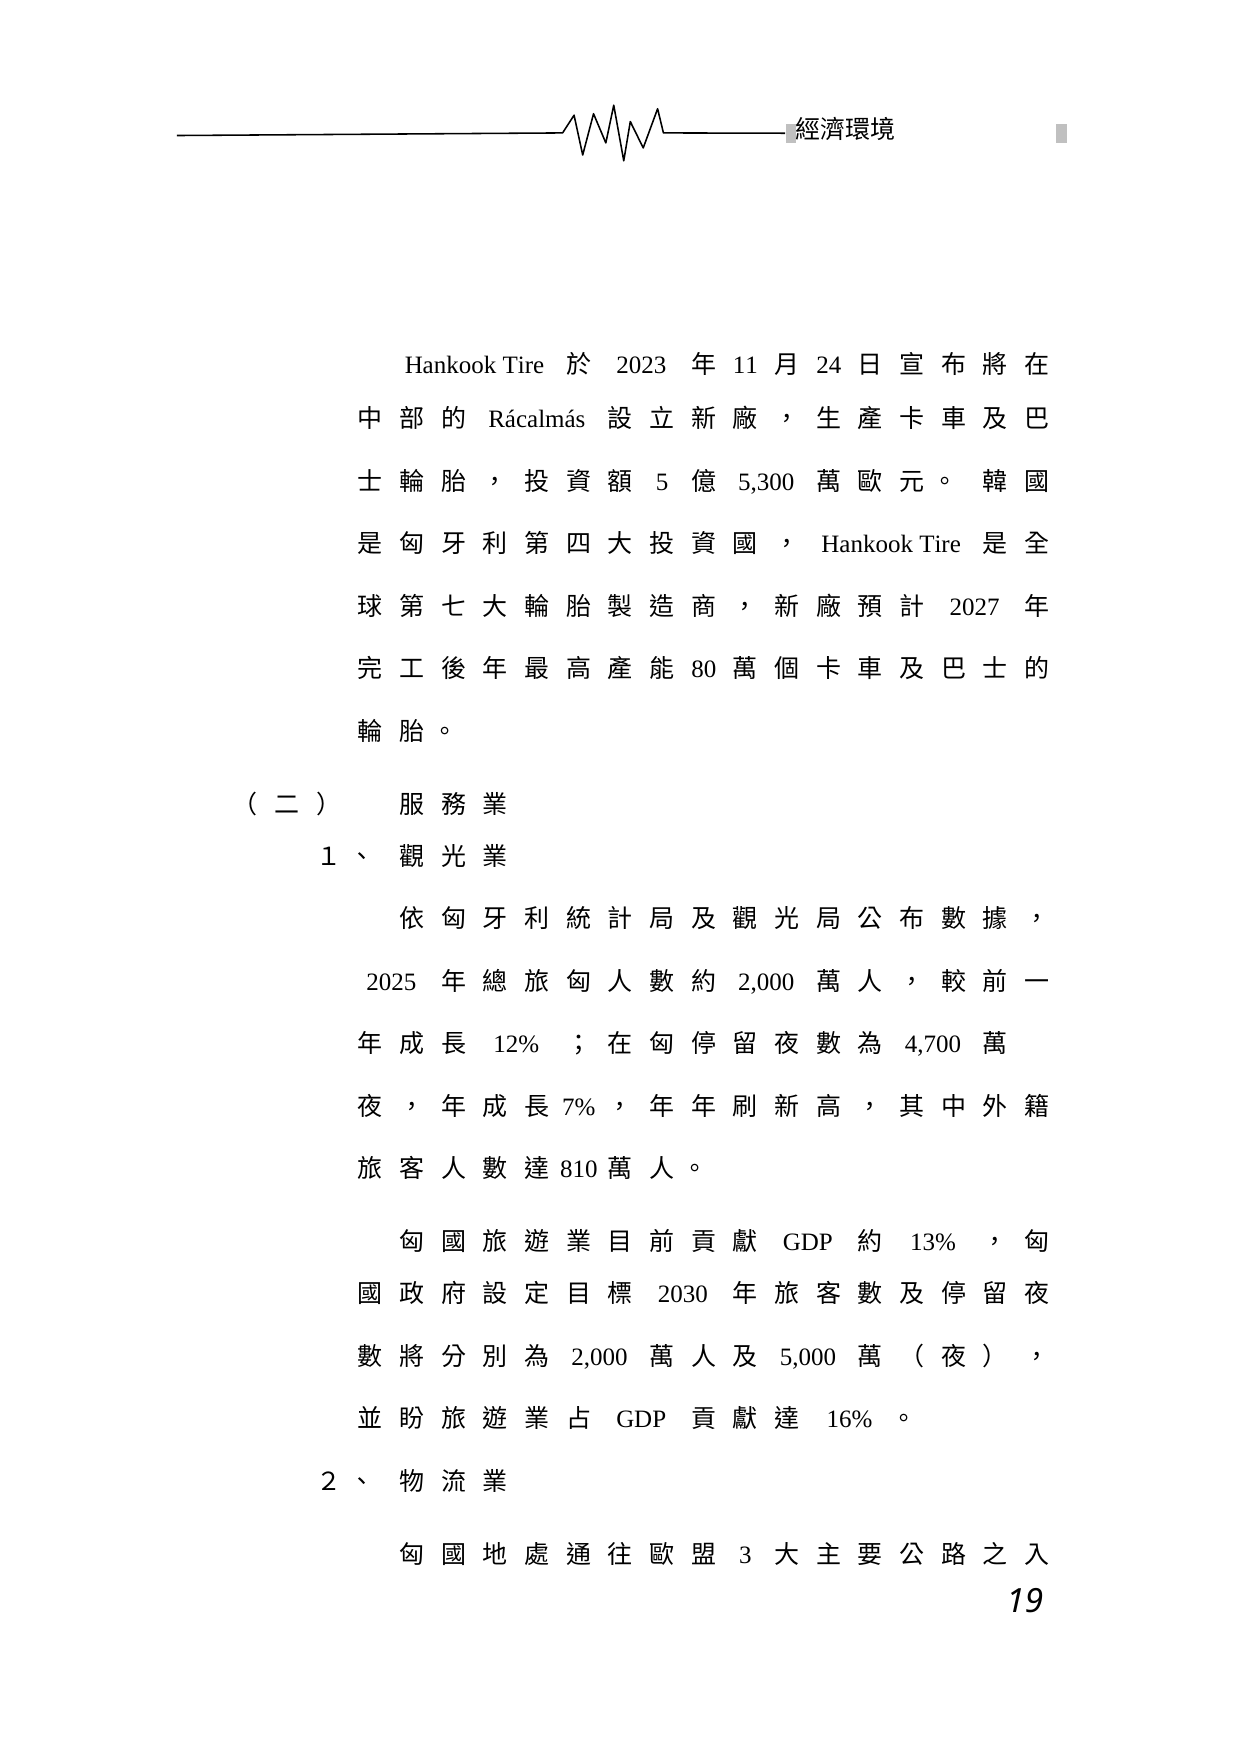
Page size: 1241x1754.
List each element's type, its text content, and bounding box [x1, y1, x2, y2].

text Hankook Tire於2023年11月24日宣布將在中部的Rácalmás設立新廠，生產卡車及巴士輪胎，投資額5億5,300萬歐元。韓國是匈牙利第四大投資國，Hankook Tire是全球第七大輪胎製造商，新廠預計2027年完工後年最高產能80萬個卡車及巴士的輪胎。 [330, 313, 1058, 750]
text １、觀光業 [281, 813, 1058, 875]
text 匈國旅遊業目前貢獻GDP約13%，匈國政府設定目標2030年旅客數及停留夜數將分別為2,000萬人及5,000萬（夜），並盼旅遊業占GDP貢獻達16%。 [330, 1188, 1058, 1438]
text 匈國地處通往歐盟3大主要公路之入 [330, 1500, 1058, 1563]
text ２、物流業 [281, 1438, 1058, 1500]
text （二） 服務業 [207, 750, 1058, 813]
text 依匈牙利統計局及觀光局公布數據，2025年總旅匈人數約2,000萬人，較前一年成長12%；在匈停留夜數為4,700萬夜，年成長7%，年年刷新高，其中外籍旅客人數達810萬人。 [330, 875, 1058, 1188]
